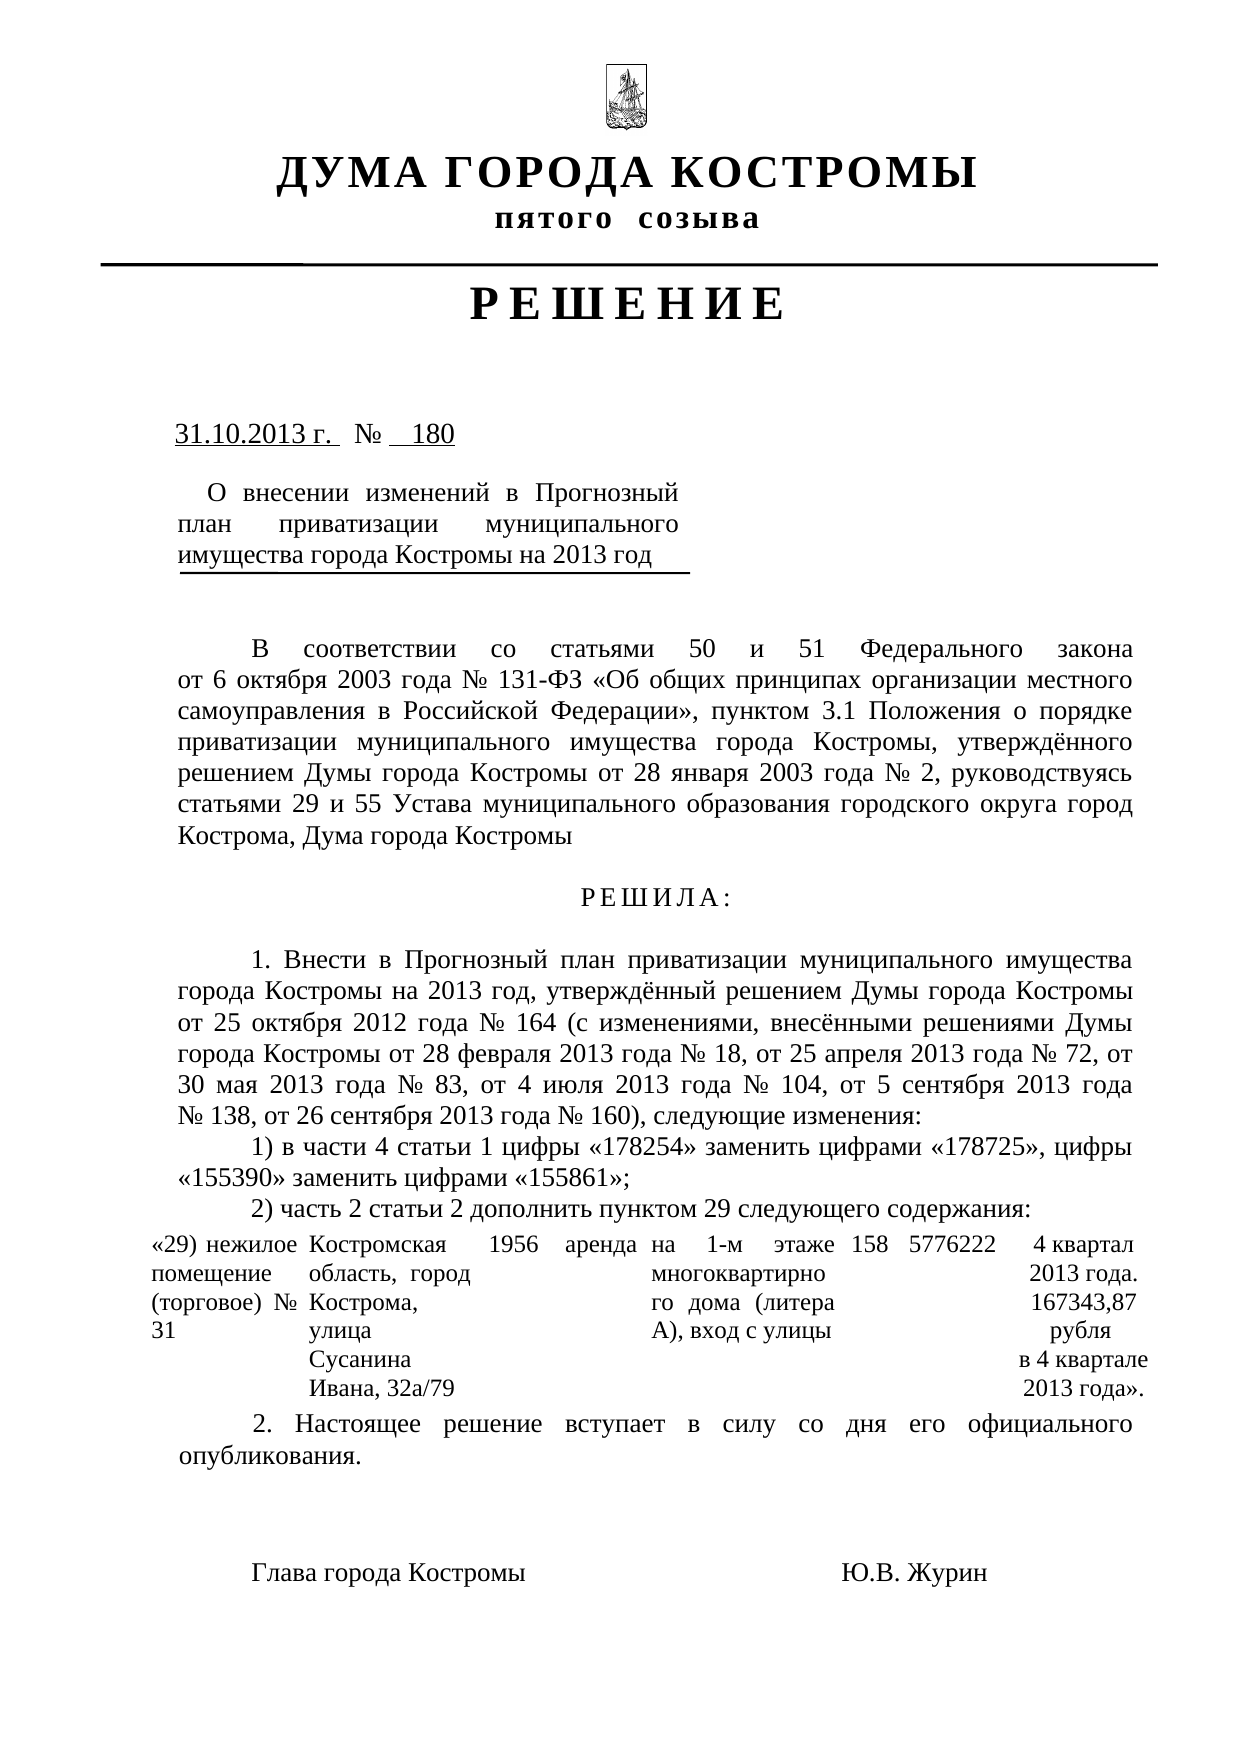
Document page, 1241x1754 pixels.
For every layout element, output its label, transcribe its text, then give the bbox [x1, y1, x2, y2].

table_header 5776222 [898, 1224, 1006, 1408]
text ДУМА ГОРОДА КОСТРОМЫ [99, 145, 1154, 198]
table_header на 1-м этаже многоквартирного дома (литера А), вход с улицы [645, 1224, 841, 1408]
text О внесении изменений в Прогнозный план приватизации муниципального имущества города Костромы на 2013 год [177, 476, 679, 569]
table_header 158 [841, 1224, 898, 1408]
text 2) часть 2 статьи 2 дополнить пунктом 29 следующего содержания: [177, 1192, 1134, 1224]
text 1. Внести в Прогнозный план приватизации муниципального имущества города Костромы на 2013 год, утверждённый решением Думы города Костромы от 25 октября 2012 года № 164 (с изменениями, внесёнными решениями Думы города Костромы от 28 февраля 2013 года № 18, от 25 апреля 2013 года № 72, от 30 мая 2013 года № 83, от 4 июля 2013 года № 104, от 5 сентября 2013 года № 138, от 26 сентября 2013 года № 160), следующие изменения: [177, 943, 1134, 1130]
table_header аренда [550, 1224, 645, 1408]
text В соответствии со статьями 50 и 51 Федерального закона от 6 октября 2003 года № 131-ФЗ «Об общих принципах организации местного самоуправления в Российской Федерации», пунктом 3.1 Положения о порядке приватизации муниципального имущества города Костромы, утверждённого решением Думы города Костромы от 28 января 2003 года № 2, руководствуясь статьями 29 и 55 Устава муниципального образования городского округа город Кострома, Дума города Костромы [177, 632, 1134, 850]
table_header 4 квартал 2013 года. 167343,87 рубля в 4 квартале 2013 года». [1006, 1224, 1161, 1408]
text пятого созыва [99, 198, 1154, 236]
table_header Костромская область, город Кострома, улица Сусанина Ивана, 32а/79 [303, 1224, 476, 1408]
text РЕШЕНИЕ [99, 274, 1154, 329]
text РЕШИЛА: [177, 881, 1134, 912]
text Глава города Костромы Ю.В. Журин [177, 1556, 1134, 1587]
table_header 1956 [476, 1224, 550, 1408]
table_header «29) нежилое помещение (торговое) № 31 [145, 1224, 303, 1408]
text 2. Настоящее решение вступает в силу со дня его официального опубликования. [179, 1408, 1134, 1470]
text 1) в части 4 статьи 1 цифры «178254» заменить цифрами «178725», цифры «155390» заменить цифрами «155861»; [177, 1130, 1134, 1192]
text 31.10.2013 г. № 180 [99, 416, 1154, 449]
